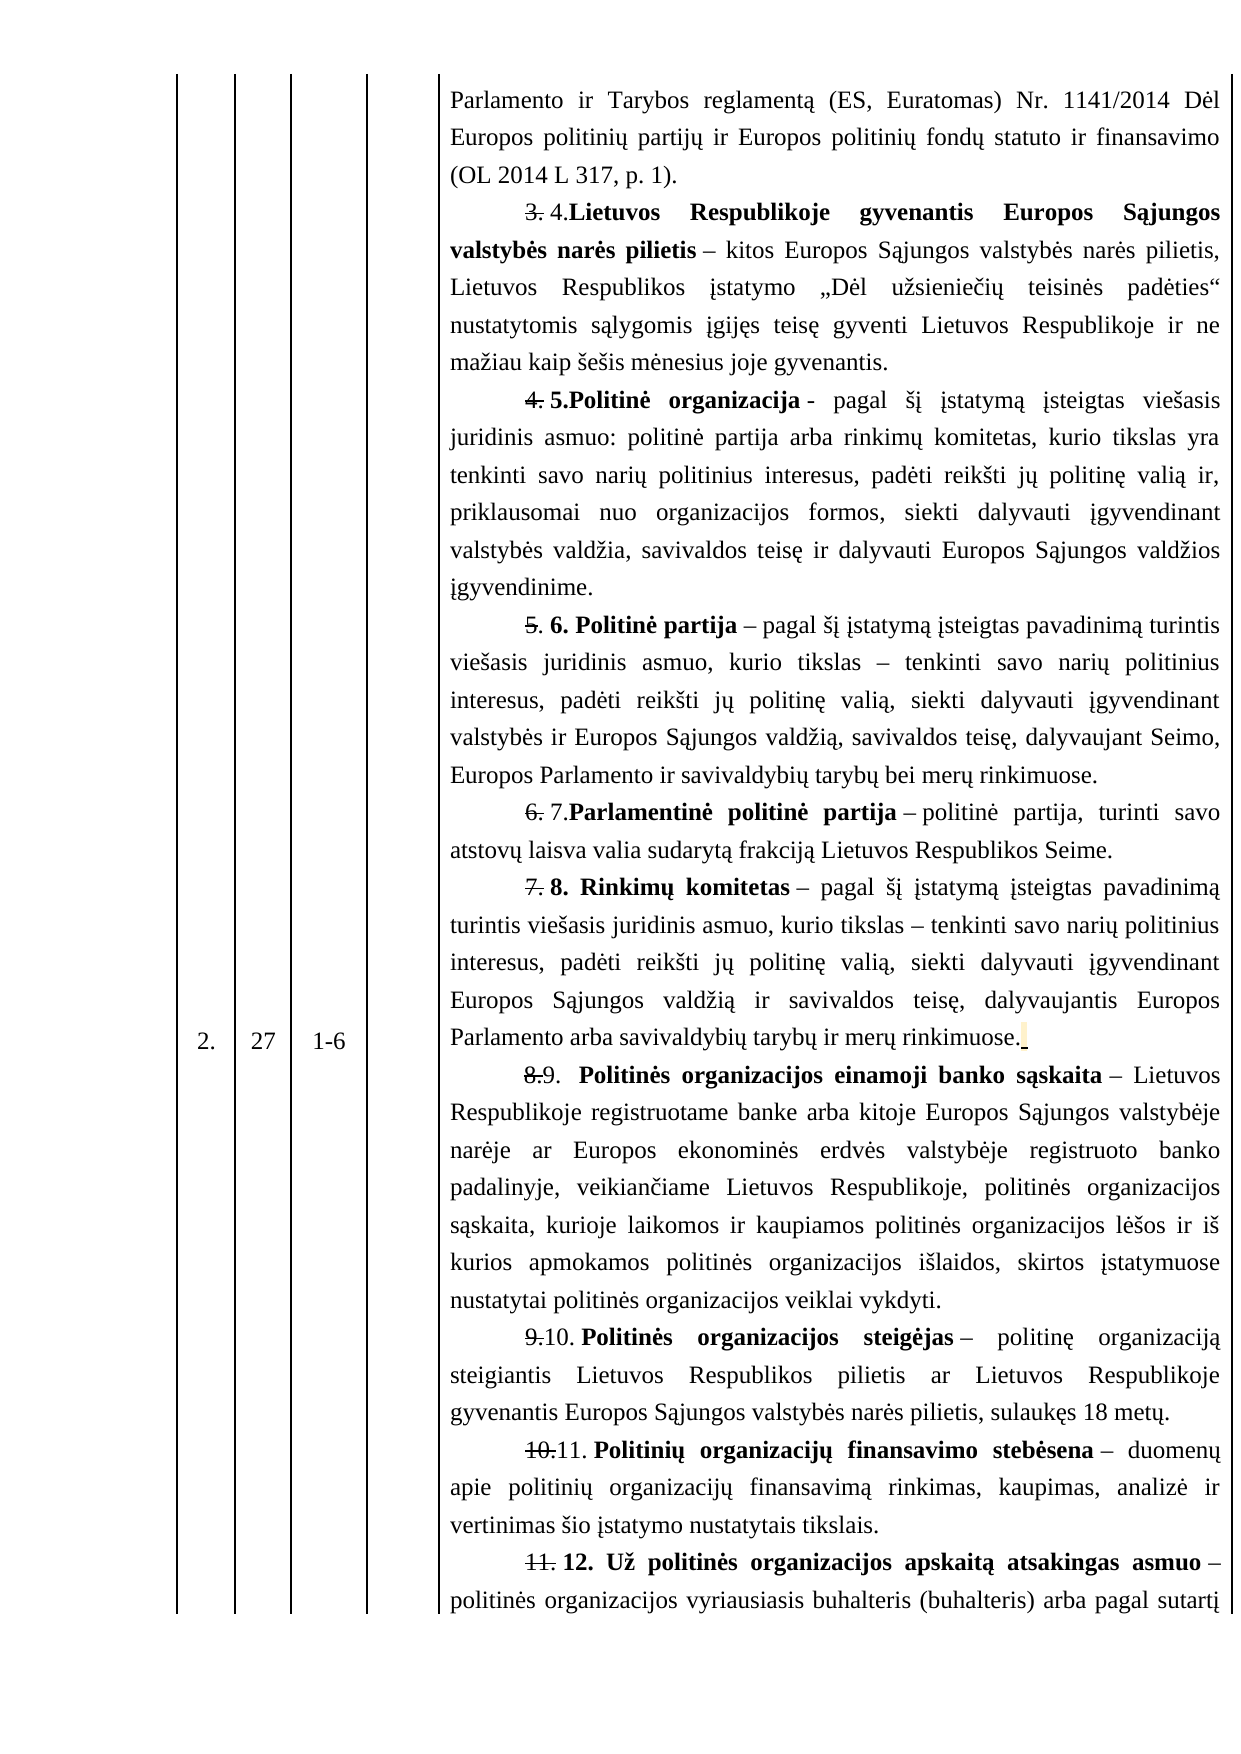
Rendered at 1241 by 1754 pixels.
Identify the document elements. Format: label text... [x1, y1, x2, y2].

table_cell [368, 74, 438, 1613]
table_cell 2. [178, 74, 234, 1613]
table_cell 27 [236, 74, 290, 1613]
table_cell 1-6 [292, 74, 366, 1613]
table_cell Parlamento ir Tarybos reglamentą (ES, Euratomas) Nr. 1141/2014 Dėl Europos politinių partijų ir Europos politinių fondų statuto ir finansavimo (OL 2014 L 317, p. 1). 3. 4.Lietuvos Respublikoje gyvenantis Europos Sąjungos valstybės narės pilietis – kitos Europos Sąjungos valstybės narės pilietis, Lietuvos Respublikos įstatymo „Dėl užsieniečių teisinės padėties“ nustatytomis sąlygomis įgijęs teisę gyventi Lietuvos Respublikoje ir ne mažiau kaip šešis mėnesius joje gyvenantis. 4. 5.Politinė organizacija - pagal šį įstatymą įsteigtas viešasis juridinis asmuo: politinė partija arba rinkimų komitetas, kurio tikslas yra tenkinti savo narių politinius interesus, padėti reikšti jų politinę valią ir, priklausomai nuo organizacijos formos, siekti dalyvauti įgyvendinant valstybės valdžia, savivaldos teisę ir dalyvauti Europos Sąjungos valdžios įgyvendinime. 5. 6. Politinė partija – pagal šį įstatymą įsteigtas pavadinimą turintis viešasis juridinis asmuo, kurio tikslas – tenkinti savo narių politinius interesus, padėti reikšti jų politinę valią, siekti dalyvauti įgyvendinant valstybės ir Europos Sąjungos valdžią, savivaldos teisę, dalyvaujant Seimo, Europos Parlamento ir savivaldybių tarybų bei merų rinkimuose. 6. 7.Parlamentinė politinė partija – politinė partija, turinti savo atstovų laisva valia sudarytą frakciją Lietuvos Respublikos Seime. 7. 8. Rinkimų komitetas – pagal šį įstatymą įsteigtas pavadinimą turintis viešasis juridinis asmuo, kurio tikslas – tenkinti savo narių politinius interesus, padėti reikšti jų politinę valią, siekti dalyvauti įgyvendinant Europos Sąjungos valdžią ir savivaldos teisę, dalyvaujantis Europos Parlamento arba savivaldybių tarybų ir merų rinkimuose. 8.9. Politinės organizacijos einamoji banko sąskaita – Lietuvos Respublikoje registruotame banke arba kitoje Europos Sąjungos valstybėje narėje ar Europos ekonominės erdvės valstybėje registruoto banko padalinyje, veikiančiame Lietuvos Respublikoje, politinės organizacijos sąskaita, kurioje laikomos ir kaupiamos politinės organizacijos lėšos ir iš kurios apmokamos politinės organizacijos išlaidos, skirtos įstatymuose nustatytai politinės organizacijos veiklai vykdyti. 9.10. Politinės organizacijos steigėjas – politinę organizaciją steigiantis Lietuvos Respublikos pilietis ar Lietuvos Respublikoje gyvenantis Europos Sąjungos valstybės narės pilietis, sulaukęs 18 metų. 10.11. Politinių organizacijų finansavimo stebėsena – duomenų apie politinių organizacijų finansavimą rinkimas, kaupimas, analizė ir vertinimas šio įstatymo nustatytais tikslais. 11. 12. Už politinės organizacijos apskaitą atsakingas asmuo – politinės organizacijos vyriausiasis buhalteris (buhalteris) arba pagal sutartį [440, 74, 1231, 1613]
